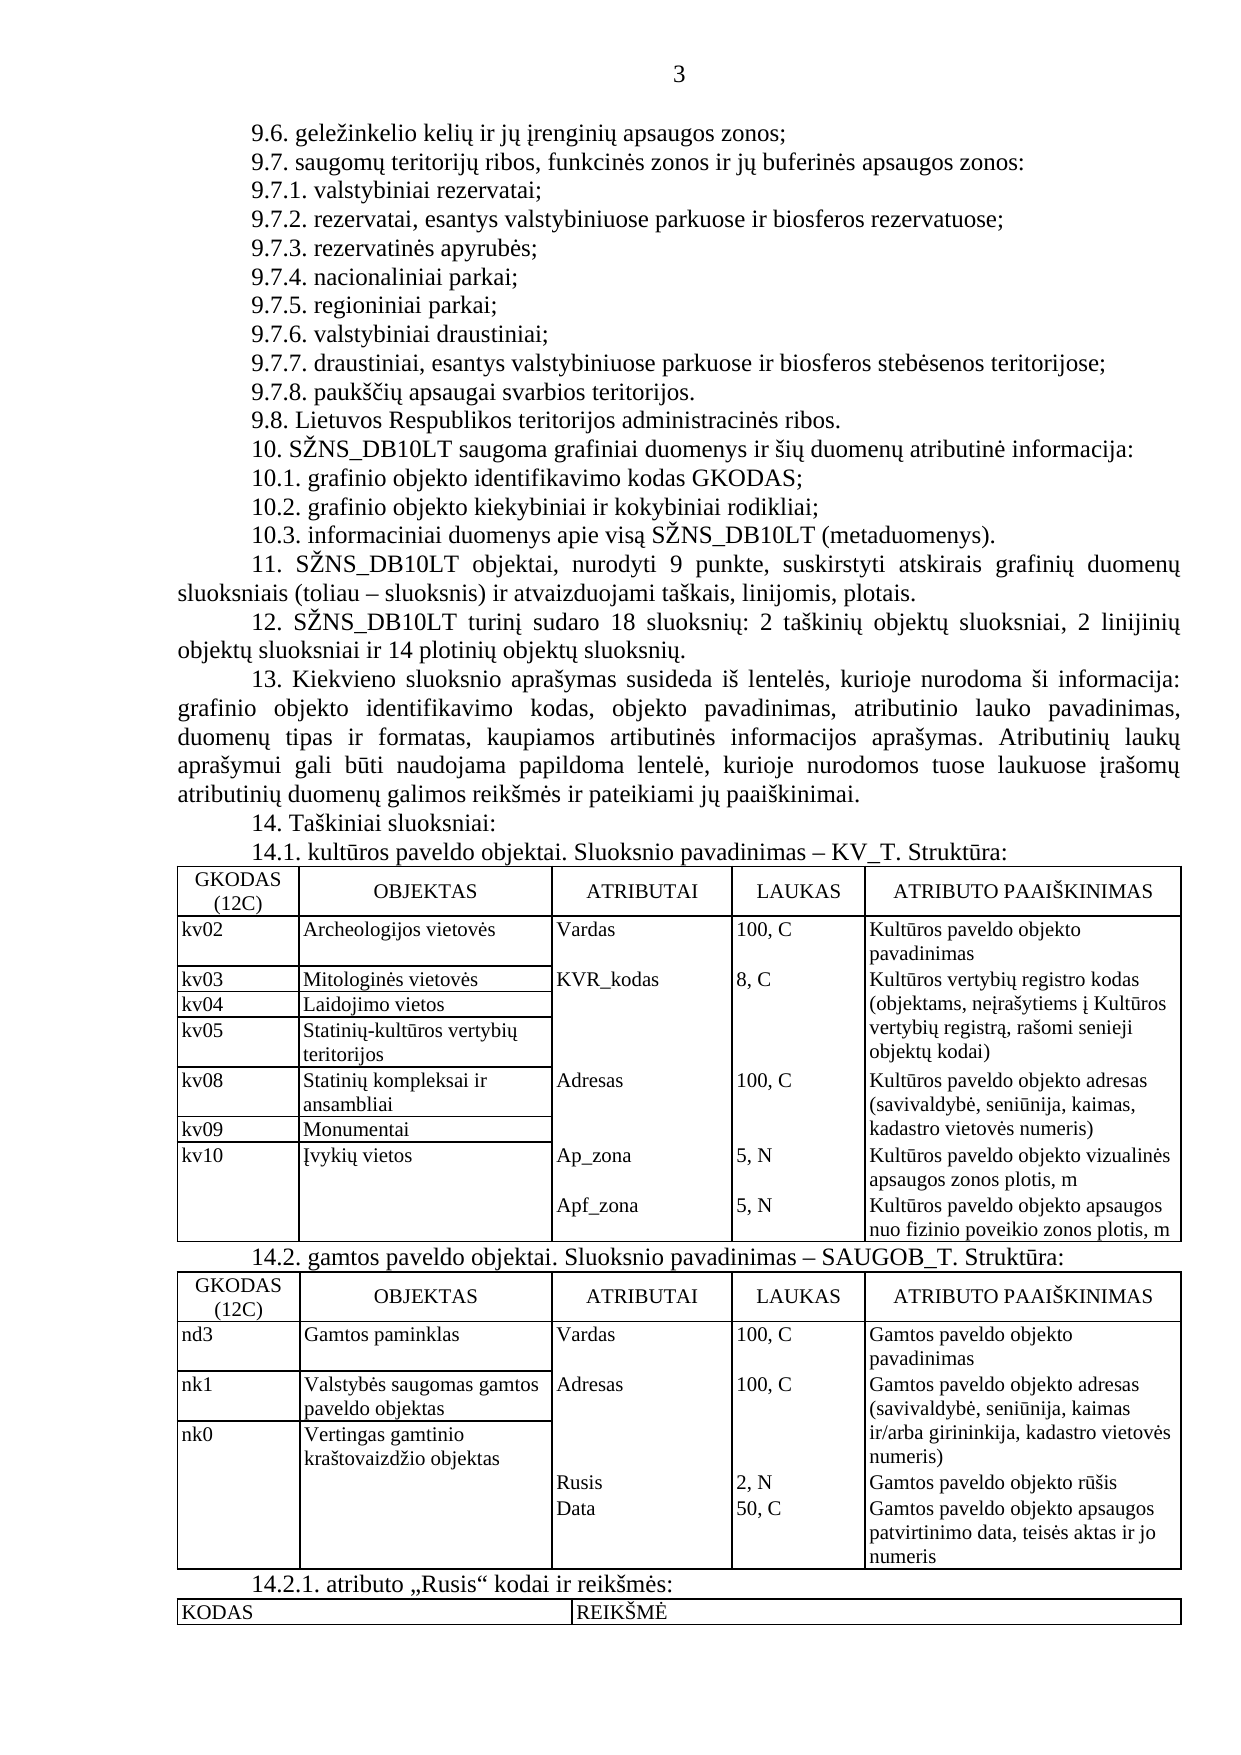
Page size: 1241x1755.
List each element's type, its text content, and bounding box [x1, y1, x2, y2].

text 9.7.8. paukščių apsaugai svarbios teritorijos. [177, 377, 1181, 406]
table_cell kv03 [294, 967, 298, 991]
table_cell 100, C [733, 1322, 864, 1370]
text 9.7.7. draustiniai, esantys valstybiniuose parkuose ir biosferos stebėsenos teritorijose; [177, 348, 1181, 377]
table_header ATRIBUTO PAAIŠKINIMAS [866, 867, 1180, 915]
text 10.2. grafinio objekto kiekybiniai ir kokybiniai rodikliai; [177, 492, 1181, 521]
table_cell nk1 [178, 1372, 299, 1420]
text 9.8. Lietuvos Respublikos teritorijos administracinės ribos. [177, 406, 1181, 434]
text 14.2. gamtos paveldo objektai. Sluoksnio pavadinimas – SAUGOB_T. Struktūra: [177, 1242, 1181, 1271]
text 9.7. saugomų teritorijų ribos, funkcinės zonos ir jų buferinės apsaugos zonos: [177, 147, 1181, 176]
table_cell Vardas [553, 917, 731, 965]
table_cell KVR_kodas [553, 965, 731, 1066]
table_cell 100, C [733, 917, 864, 965]
text 11. SŽNS_DB10LT objektai, nurodyti 9 punkte, suskirstyti atskirais grafinių duomenų sluoksniais (toliau – sluoksnis) ir atvaizduojami taškais, linijomis, plotais. [177, 549, 1181, 607]
table_cell kv10 [178, 1143, 298, 1241]
text 12. SŽNS_DB10LT turinį sudaro 18 sluoksnių: 2 taškinių objektų sluoksniai, 2 linijinių objektų sluoksniai ir 14 plotinių objektų sluoksnių. [177, 607, 1181, 664]
table_cell Adresas [553, 1066, 731, 1141]
table_cell Gamtos paveldo objekto adresas (savivaldybė, seniūnija, kaimas ir/arba girininkija, kadastro vietovės numeris) [866, 1370, 1180, 1468]
text 9.7.6. valstybiniai draustiniai; [177, 319, 1181, 348]
text 9.7.5. regioniniai parkai; [177, 291, 1181, 319]
table_cell Kultūros paveldo objekto adresas (savivaldybė, seniūnija, kaimas, kadastro vietovės numeris) [866, 1066, 1180, 1141]
table_cell Data [553, 1494, 731, 1568]
text 10.1. grafinio objekto identifikavimo kodas GKODAS; [177, 463, 1181, 492]
table_header LAUKAS [733, 867, 864, 915]
text 9.6. geležinkelio kelių ir jų įrenginių apsaugos zonos; [177, 118, 1181, 147]
text 9.7.3. rezervatinės apyrubės; [177, 233, 1181, 262]
table_header OBJEKTAS [300, 867, 551, 915]
table_cell Gamtos paveldo objekto rūšis [866, 1469, 1180, 1494]
text 9.7.4. nacionaliniai parkai; [177, 262, 1181, 291]
text 10. SŽNS_DB10LT saugoma grafiniai duomenys ir šių duomenų atributinė informacija: [177, 434, 1181, 463]
table_cell Apf_zona [553, 1191, 731, 1241]
table_cell nd3 [178, 1322, 299, 1370]
text 10.3. informaciniai duomenys apie visą SŽNS_DB10LT (metaduomenys). [177, 521, 1181, 549]
table_cell Rusis [553, 1469, 731, 1494]
table_cell Vertingas gamtinio kraštovaizdžio objektas [301, 1422, 551, 1568]
table_header OBJEKTAS [301, 1273, 551, 1321]
table_cell 5, N [733, 1191, 864, 1241]
table_header ATRIBUTO PAAIŠKINIMAS [866, 1273, 1180, 1321]
table_cell 8, C [733, 965, 864, 1066]
table_cell Vardas [553, 1322, 731, 1370]
text 9.7.1. valstybiniai rezervatai; [177, 176, 1181, 204]
table_cell kv02 [178, 917, 298, 965]
table_cell 50, C [733, 1494, 864, 1568]
table_header ATRIBUTAI [553, 1273, 731, 1321]
table_header ATRIBUTAI [553, 867, 731, 915]
table_cell Adresas [553, 1370, 731, 1468]
text 9.7.2. rezervatai, esantys valstybiniuose parkuose ir biosferos rezervatuose; [177, 204, 1181, 233]
table_cell kv09 [294, 1117, 298, 1141]
table_cell Kultūros paveldo objekto apsaugos nuo fizinio poveikio zonos plotis, m [866, 1191, 1180, 1241]
table_cell 100, C [733, 1066, 864, 1141]
table_cell kv04 [294, 992, 298, 1016]
table_cell Gamtos paminklas [301, 1322, 551, 1370]
text 14.2.1. atributo „Rusis“ kodai ir reikšmės: [177, 1570, 1181, 1598]
table_cell Ap_zona [553, 1141, 731, 1191]
table_cell 2, N [733, 1469, 864, 1494]
table_cell nk0 [178, 1422, 299, 1568]
table_cell Įvykių vietos [300, 1143, 551, 1241]
table_cell kv05 [178, 1018, 298, 1066]
table_cell Archeologijos vietovės [300, 917, 551, 965]
table_cell Gamtos paveldo objekto apsaugos patvirtinimo data, teisės aktas ir jo numeris [866, 1494, 1180, 1568]
text 14.1. kultūros paveldo objektai. Sluoksnio pavadinimas – KV_T. Struktūra: [177, 837, 1181, 866]
table_cell kv08 [178, 1068, 298, 1116]
table_cell 100, C [733, 1370, 864, 1468]
table_cell Kultūros vertybių registro kodas (objektams, neįrašytiems į Kultūros vertybių registrą, rašomi senieji objektų kodai) [866, 965, 1180, 1066]
text 13. Kiekvieno sluoksnio aprašymas susideda iš lentelės, kurioje nurodoma ši informacija: grafinio objekto identifikavimo kodas, objekto pavadinimas, atributinio lauko pavadinimas, duomenų tipas ir formatas, kaupiamos artibutinės informacijos aprašymas. Atributinių laukų aprašymui gali būti naudojama papildoma lentelė, kurioje nurodomos tuose laukuose įrašomų atributinių duomenų galimos reikšmės ir pateikiami jų paaiškinimai. [177, 664, 1181, 808]
table_cell 5, N [733, 1141, 864, 1191]
table_header LAUKAS [733, 1273, 864, 1321]
table_cell Kultūros paveldo objekto vizualinės apsaugos zonos plotis, m [866, 1141, 1180, 1191]
text 14. Taškiniai sluoksniai: [177, 808, 1181, 837]
